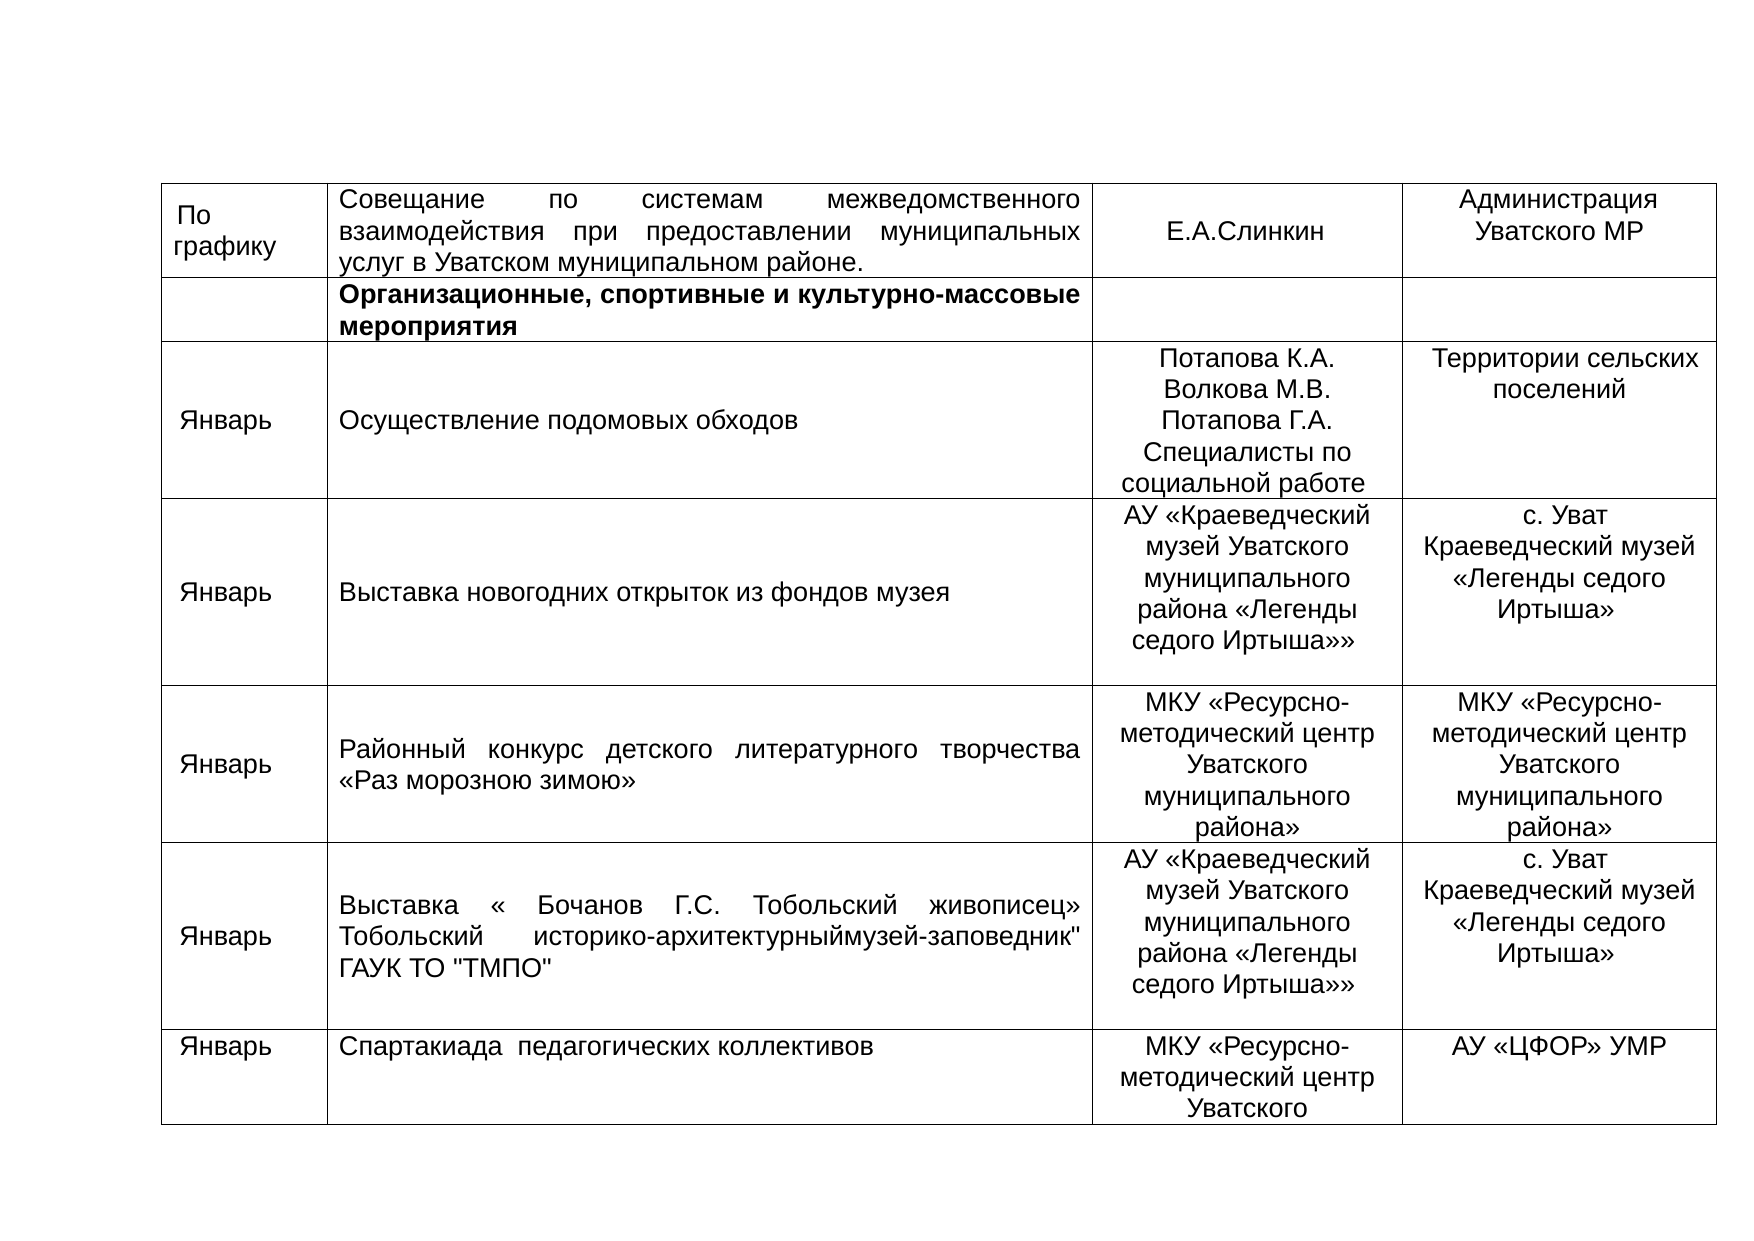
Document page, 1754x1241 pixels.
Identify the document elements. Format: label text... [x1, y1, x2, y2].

table_cell Администрация Уватского МР [1403, 184, 1716, 277]
table_cell Январь [162, 686, 327, 842]
table_cell Е.А.Слинкин [1093, 184, 1402, 277]
table_cell Организационные, спортивные и культурно-массовые мероприятия [328, 278, 1092, 341]
table_cell МКУ «Ресурсно-методический центр Уватского муниципального района» [1403, 686, 1716, 842]
table_cell с. Уват Краеведческий музей «Легенды седого Иртыша» [1403, 843, 1716, 1029]
table_cell Январь [162, 499, 327, 685]
table_cell Выставка « Бочанов Г.С. Тобольский живописец» Тобольский историко-архитектурныймузей-заповедник" ГАУК ТО "ТМПО" [328, 843, 1092, 1029]
table_cell [162, 278, 327, 341]
table_cell [1403, 278, 1716, 341]
table_cell Спартакиада педагогических коллективов [328, 1030, 1092, 1124]
table_cell Январь [162, 843, 327, 1029]
table_cell [1093, 278, 1402, 341]
table_cell МКУ «Ресурсно-методический центр Уватского [1093, 1030, 1402, 1124]
table_cell Январь [162, 342, 327, 498]
table_cell АУ «ЦФОР» УМР [1403, 1030, 1716, 1124]
table_cell Совещание по системам межведомственного взаимодействия при предоставлении муниципальных услуг в Уватском муниципальном районе. [328, 184, 1092, 277]
table_cell Выставка новогодних открыток из фондов музея [328, 499, 1092, 685]
table_cell МКУ «Ресурсно-методический центр Уватского муниципального района» [1093, 686, 1402, 842]
table_cell АУ «Краеведческий музей Уватского муниципального района «Легенды седого Иртыша»» [1093, 499, 1402, 685]
table_cell Потапова К.А. Волкова М.В. Потапова Г.А. Специалисты по социальной работе [1093, 342, 1402, 498]
table_cell Январь [162, 1030, 327, 1124]
table_cell По графику [162, 184, 327, 277]
table_cell Осуществление подомовых обходов [328, 342, 1092, 498]
table_cell Районный конкурс детского литературного творчества «Раз морозною зимою» [328, 686, 1092, 842]
table_cell Территории сельских поселений [1403, 342, 1716, 498]
table_cell АУ «Краеведческий музей Уватского муниципального района «Легенды седого Иртыша»» [1093, 843, 1402, 1029]
table_cell с. Уват Краеведческий музей «Легенды седого Иртыша» [1403, 499, 1716, 685]
